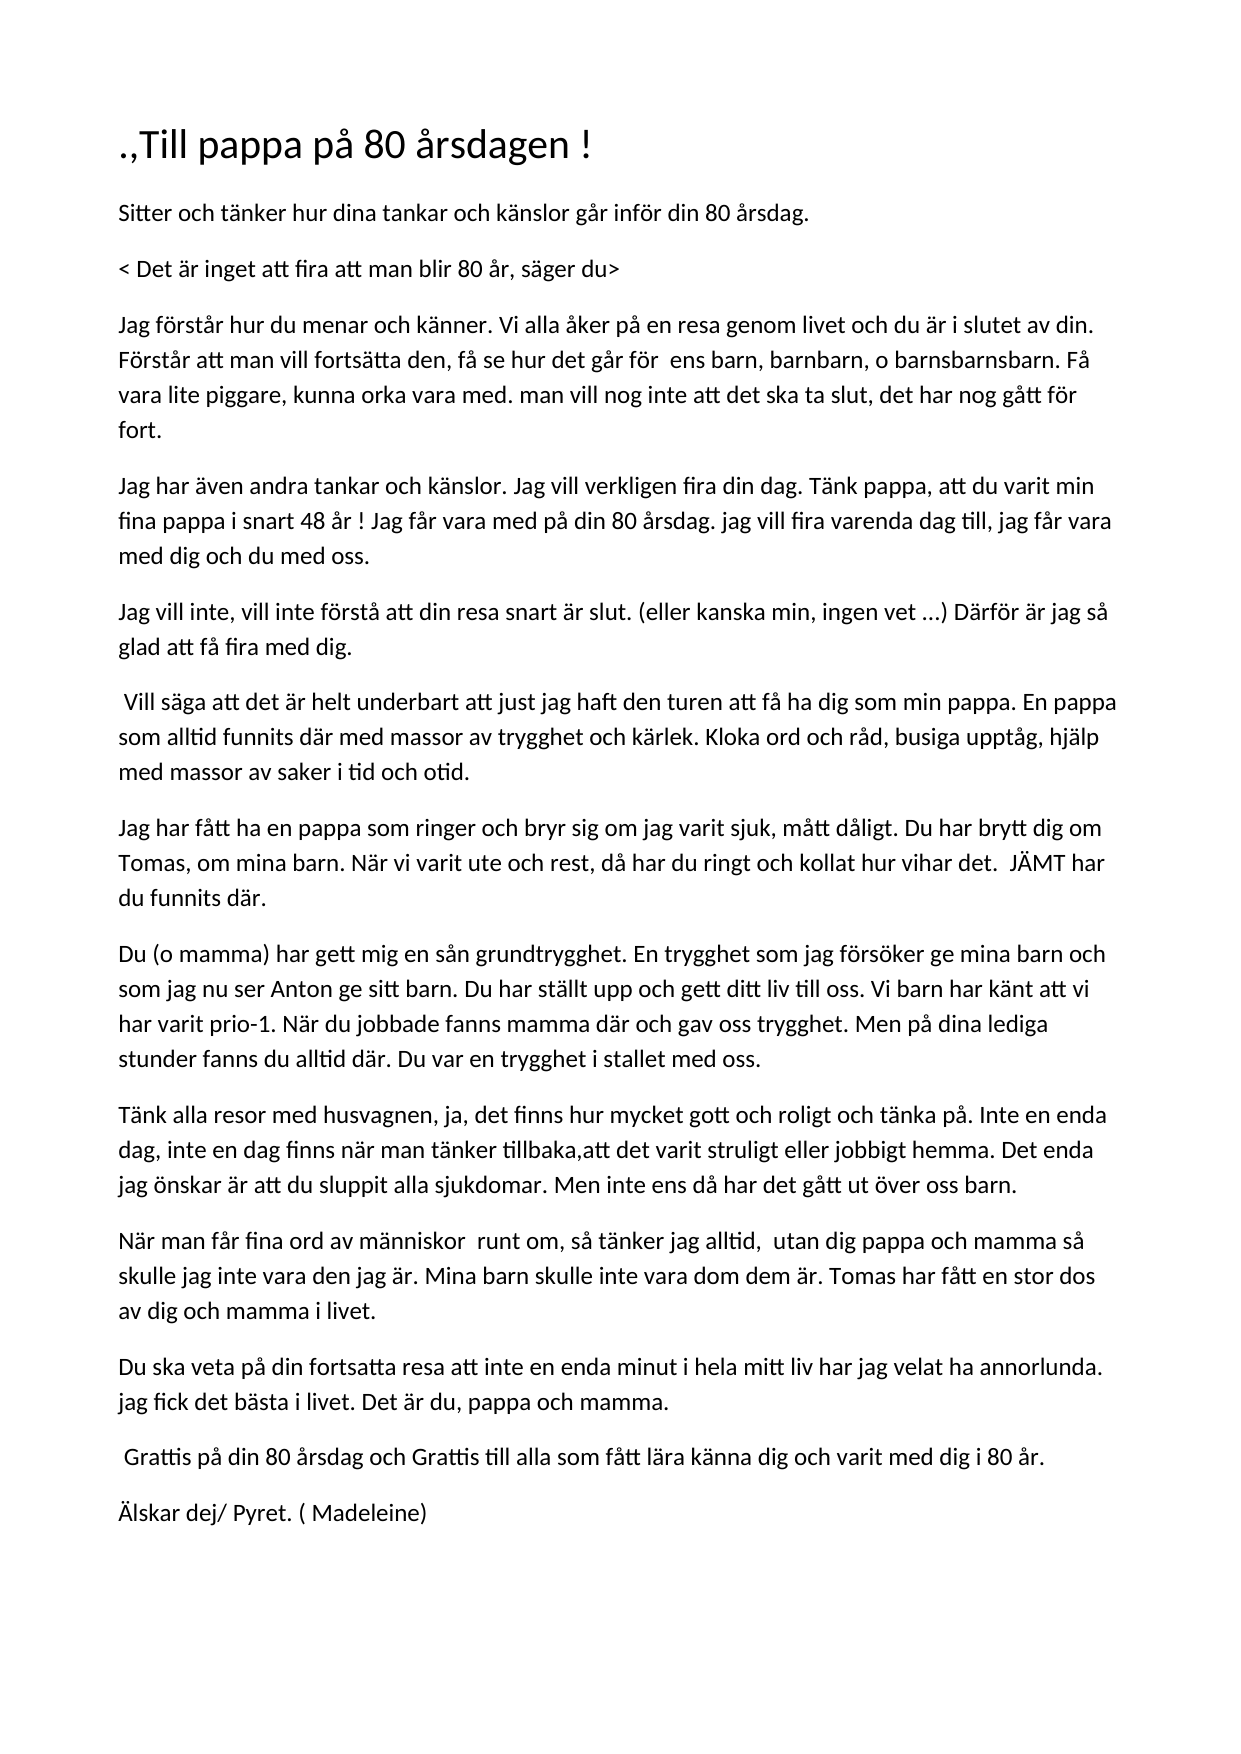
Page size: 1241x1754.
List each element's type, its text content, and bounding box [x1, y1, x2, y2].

text Älskar dej/ Pyret. ( Madeleine) [118, 1497, 1122, 1528]
text Du ska veta på din fortsatta resa att inte en enda minut i hela mitt liv har jag velat ha annorlunda. jag fick det bästa i livet. Det är du, pappa och mamma. [118, 1351, 1122, 1416]
text Jag vill inte, vill inte förstå att din resa snart är slut. (eller kanska min, ingen vet ...) Därför är jag så glad att få fira med dig. [118, 596, 1122, 661]
text < Det är inget att fira att man blir 80 år, säger du> [118, 253, 1122, 284]
text Grattis på din 80 årsdag och Grattis till alla som fått lära känna dig och varit med dig i 80 år. [118, 1442, 1122, 1472]
text När man får fina ord av människor runt om, så tänker jag alltid, utan dig pappa och mamma så skulle jag inte vara den jag är. Mina barn skulle inte vara dom dem är. Tomas har fått en stor dos av dig och mamma i livet. [118, 1225, 1122, 1325]
text Jag har fått ha en pappa som ringer och bryr sig om jag varit sjuk, mått dåligt. Du har brytt dig om Tomas, om mina barn. När vi varit ute och rest, då har du ringt och kollat hur vihar det. JÄMT har du funnits där. [118, 812, 1122, 913]
text .,Till pappa på 80 årsdagen ! [118, 118, 1122, 169]
text Tänk alla resor med husvagnen, ja, det finns hur mycket gott och roligt och tänka på. Inte en enda dag, inte en dag finns när man tänker tillbaka,att det varit struligt eller jobbigt hemma. Det enda jag önskar är att du sluppit alla sjukdomar. Men inte ens då har det gått ut över oss barn. [118, 1099, 1122, 1199]
text Sitter och tänker hur dina tankar och känslor går inför din 80 årsdag. [118, 197, 1122, 228]
text Jag förstår hur du menar och känner. Vi alla åker på en resa genom livet och du är i slutet av din. Förstår att man vill fortsätta den, få se hur det går för ens barn, barnbarn, o barnsbarnsbarn. Få vara lite piggare, kunna orka vara med. man vill nog inte att det ska ta slut, det har nog gått för fort. [118, 309, 1122, 444]
text Jag har även andra tankar och känslor. Jag vill verkligen fira din dag. Tänk pappa, att du varit min fina pappa i snart 48 år ! Jag får vara med på din 80 årsdag. jag vill fira varenda dag till, jag får vara med dig och du med oss. [118, 470, 1122, 570]
text Du (o mamma) har gett mig en sån grundtrygghet. En trygghet som jag försöker ge mina barn och som jag nu ser Anton ge sitt barn. Du har ställt upp och gett ditt liv till oss. Vi barn har känt att vi har varit prio-1. När du jobbade fanns mamma där och gav oss trygghet. Men på dina lediga stunder fanns du alltid där. Du var en trygghet i stallet med oss. [118, 938, 1122, 1074]
text Vill säga att det är helt underbart att just jag haft den turen att få ha dig som min pappa. En pappa som alltid funnits där med massor av trygghet och kärlek. Kloka ord och råd, busiga upptåg, hjälp med massor av saker i tid och otid. [118, 687, 1122, 787]
